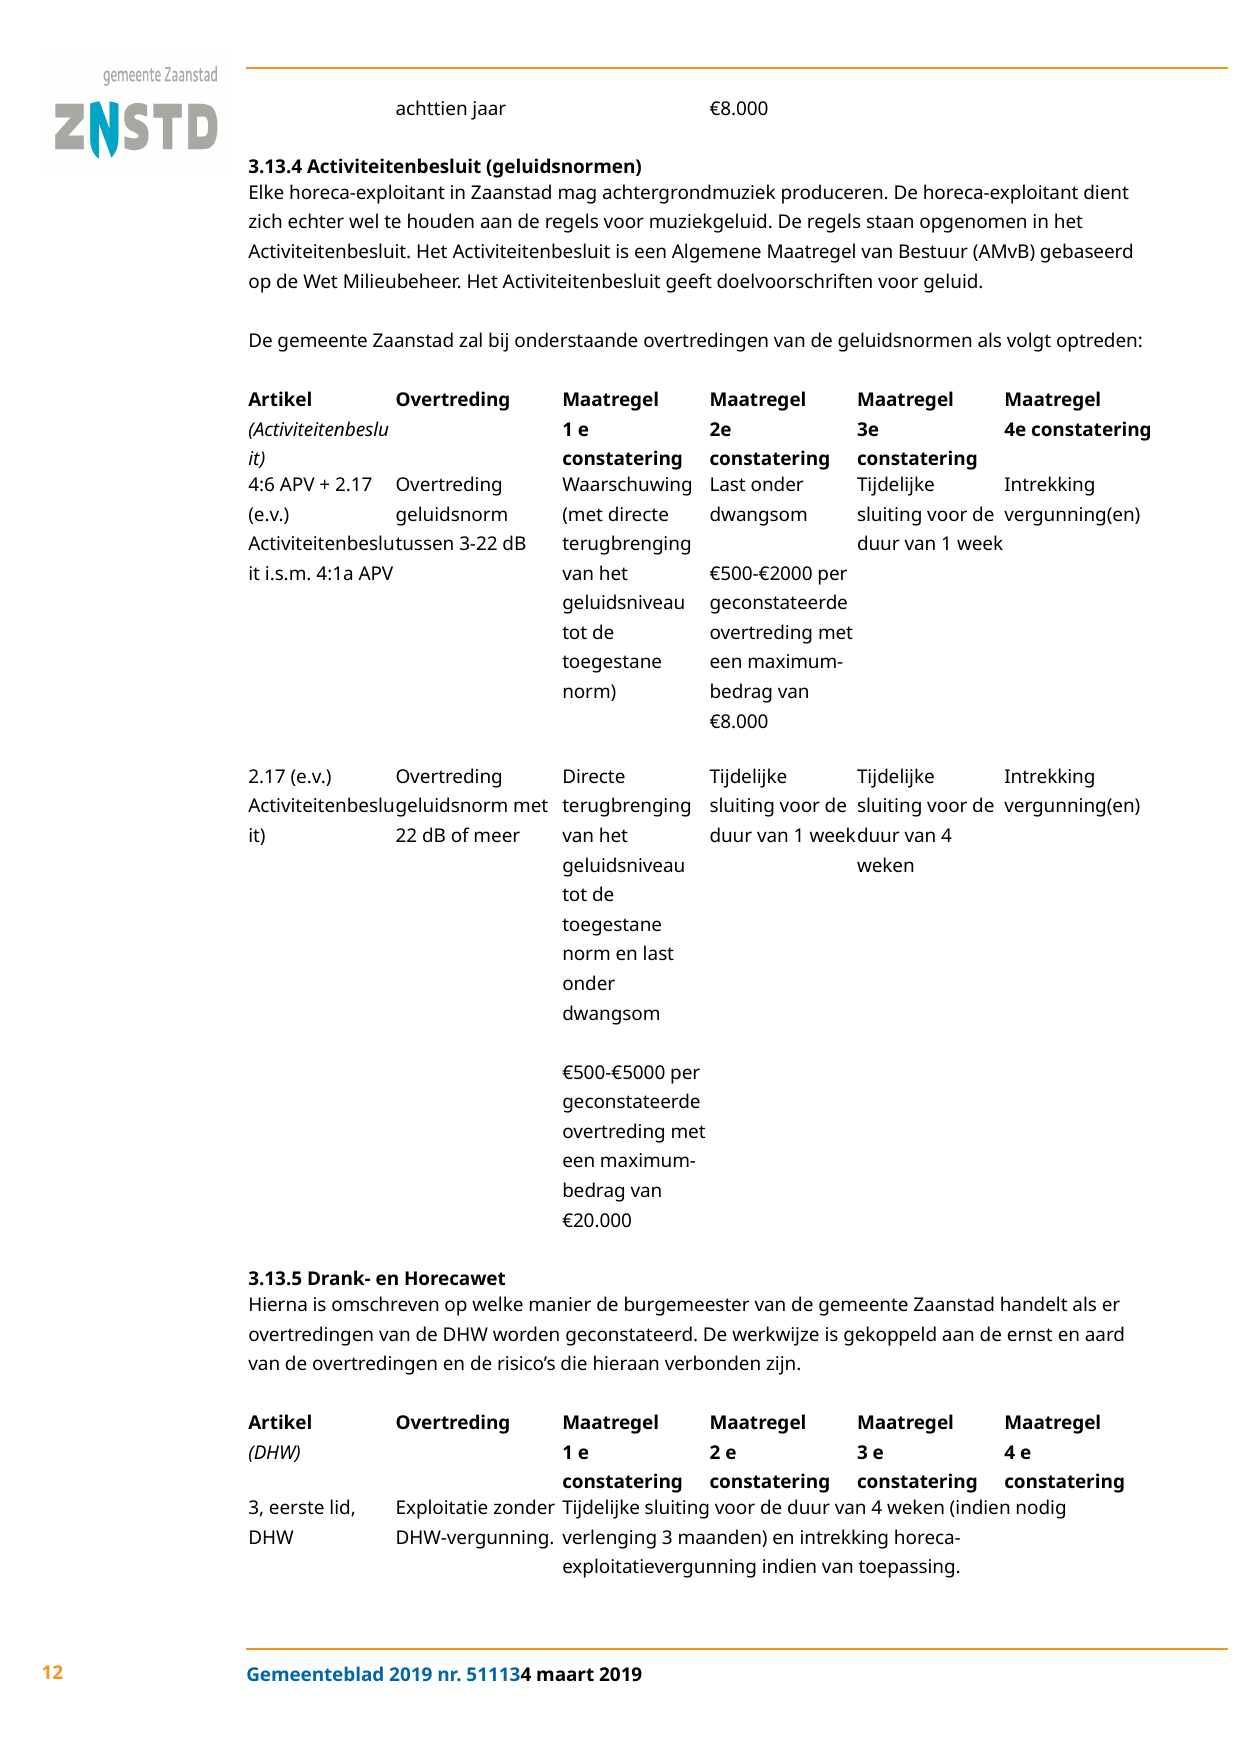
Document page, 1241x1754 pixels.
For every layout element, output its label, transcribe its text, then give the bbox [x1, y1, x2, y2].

text De gemeente Zaanstad zal bij onderstaande overtredingen van de geluidsnormen als volgt optreden: [248, 327, 1152, 353]
table_cell Last onder dwangsom €500-€2000 per geconstateerde overtreding met een maximum-bedrag van €8.000 [709, 471, 857, 763]
table_cell Tijdelijke sluiting voor de duur van 4 weken [857, 763, 1004, 1233]
table_header Maatregel 2e constatering [709, 386, 857, 471]
table_cell Overtreding geluidsnorm met 22 dB of meer [395, 763, 562, 1233]
table_cell achttien jaar [395, 95, 562, 121]
table_cell Tijdelijke sluiting voor de duur van 4 weken (indien nodig verlenging 3 maanden) en intrekking horeca-exploitatievergunning indien van toepassing. [562, 1495, 1152, 1609]
text 3.13.5 Drank- en Horecawet [248, 1265, 1152, 1291]
table_cell 4:6 APV + 2.17 (e.v.) Activiteitenbesluit i.s.m. 4:1a APV [248, 471, 395, 763]
table_header Maatregel 3e constatering [857, 386, 1004, 471]
table_cell [1004, 95, 1152, 121]
table_cell 3, eerste lid, DHW [248, 1495, 395, 1609]
table_header Maatregel 1 e constatering [562, 386, 709, 471]
table_cell Intrekking vergunning(en) [1004, 471, 1152, 763]
table_header Maatregel 2 e constatering [709, 1410, 857, 1494]
table_cell Intrekking vergunning(en) [1004, 763, 1152, 1233]
table_header Maatregel 4 e constatering [1004, 1410, 1152, 1494]
table_cell Directe terugbrenging van het geluidsniveau tot de toegestane norm en last onder dwangsom €500-€5000 per geconstateerde overtreding met een maximum-bedrag van €20.000 [562, 763, 709, 1233]
table_cell €8.000 [709, 95, 857, 121]
text 3.13.4 Activiteitenbesluit (geluidsnormen) [248, 153, 1152, 179]
table_cell Overtreding geluidsnorm tussen 3-22 dB [395, 471, 562, 763]
table_cell Waarschuwing (met directe terugbrenging van het geluidsniveau tot de toegestane norm) [562, 471, 709, 763]
table_cell Exploitatie zonder DHW-vergunning. [395, 1495, 562, 1609]
text Hierna is omschreven op welke manier de burgemeester van de gemeente Zaanstad handelt als er overtredingen van de DHW worden geconstateerd. De werkwijze is gekoppeld aan de ernst en aard van de overtredingen en de risico’s die hieraan verbonden zijn. [248, 1291, 1152, 1376]
table_header Artikel (DHW) [248, 1410, 395, 1494]
table_header Artikel (Activiteitenbesluit) [248, 386, 395, 471]
table_header Overtreding [395, 386, 562, 471]
table_cell [857, 95, 1004, 121]
table_cell 2.17 (e.v.) Activiteitenbesluit) [248, 763, 395, 1233]
table_header Maatregel 3 e constatering [857, 1410, 1004, 1494]
table_cell [562, 95, 709, 121]
text Elke horeca-exploitant in Zaanstad mag achtergrondmuziek produceren. De horeca-exploitant dient zich echter wel te houden aan de regels voor muziekgeluid. De regels staan opgenomen in het Activiteitenbesluit. Het Activiteitenbesluit is een Algemene Maatregel van Bestuur (AMvB) gebaseerd op de Wet Milieubeheer. Het Activiteitenbesluit geeft doelvoorschriften voor geluid. [248, 179, 1152, 293]
table_header Maatregel 1 e constatering [562, 1410, 709, 1494]
picture [41, 47, 231, 172]
table_cell Tijdelijke sluiting voor de duur van 1 week [709, 763, 857, 1233]
table_header Overtreding [395, 1410, 562, 1494]
table_cell Tijdelijke sluiting voor de duur van 1 week [857, 471, 1004, 763]
table_header Maatregel 4e constatering [1004, 386, 1152, 471]
table_cell [248, 95, 395, 121]
